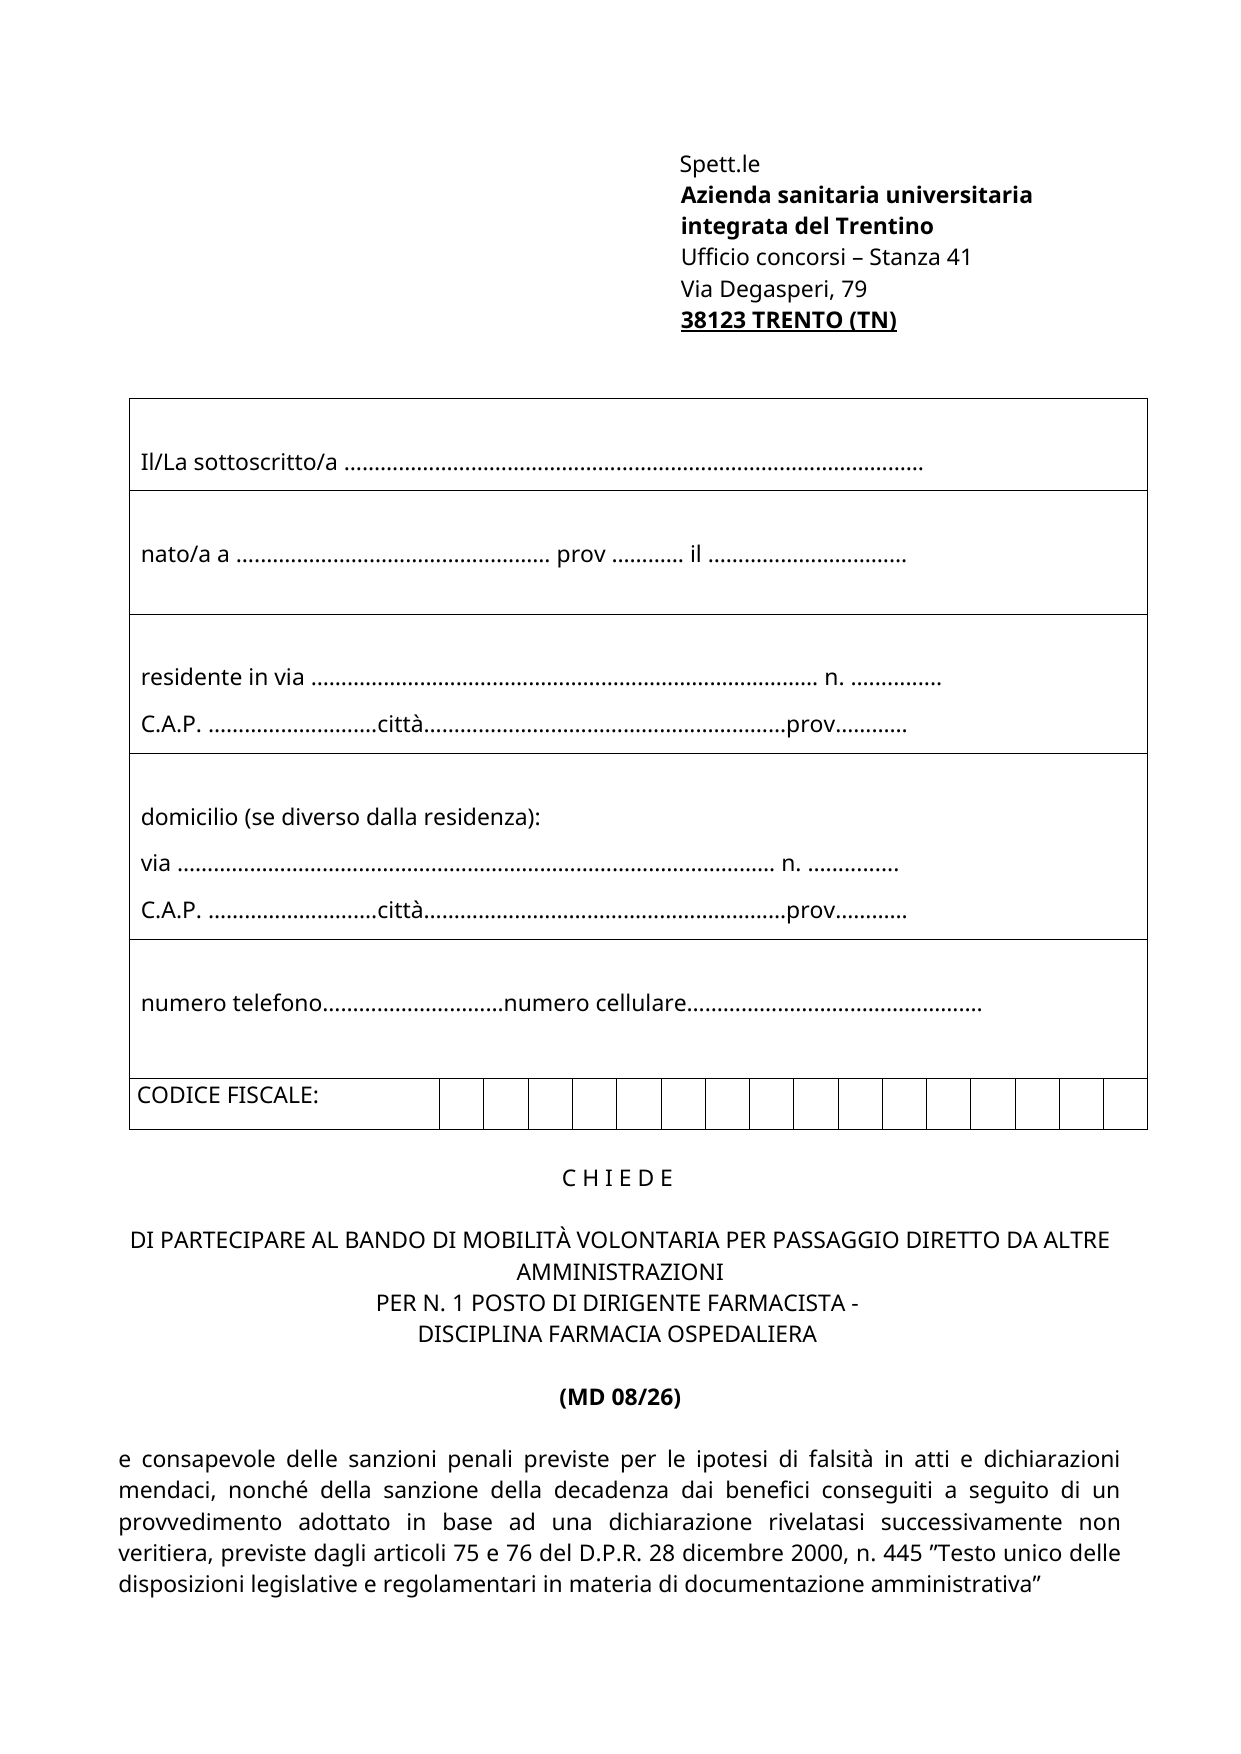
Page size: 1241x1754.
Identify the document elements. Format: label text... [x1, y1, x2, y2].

table_cell [529, 1079, 572, 1129]
table_cell [484, 1079, 528, 1129]
table_cell numero telefono…………………………numero cellulare…………………………………………. [130, 940, 1147, 1078]
table_cell residente in via ………………………………………………………………………… n. …............ C.A.P. ……………………….città……………………………………………………prov………… [130, 615, 1147, 753]
table_cell [794, 1079, 838, 1129]
table_cell [1060, 1079, 1103, 1129]
text PER N. 1 POSTO DI DIRIGENTE FARMACISTA - [118, 1287, 1122, 1318]
table_cell [1104, 1079, 1147, 1129]
table_cell [440, 1079, 483, 1129]
table_cell [706, 1079, 749, 1129]
text (MD 08/26) [118, 1380, 1122, 1412]
table_cell [750, 1079, 793, 1129]
table_cell [839, 1079, 882, 1129]
table_cell [927, 1079, 970, 1129]
table_cell [883, 1079, 926, 1129]
table_cell [971, 1079, 1015, 1129]
table_cell nato/a a ….………………………………...……… prov ………… il …………………………… [130, 491, 1147, 613]
text DISCIPLINA FARMACIA OSPEDALIERA [118, 1318, 1122, 1349]
text Ufficio concorsi – Stanza 41 [681, 241, 1131, 273]
text 38123 TRENTO (TN) [681, 304, 1122, 335]
table_cell CODICE FISCALE: [130, 1079, 439, 1129]
table_cell domicilio (se diverso dalla residenza): via ……………………………………………………………………………………… n. …............ C.A.P. ……………………….città……………………………………………………prov………… [130, 754, 1147, 939]
table_cell [573, 1079, 616, 1129]
text C H I E D E [118, 1162, 1122, 1193]
table_cell [662, 1079, 705, 1129]
text Spett.le [679, 148, 1122, 179]
text Via Degasperi, 79 [681, 273, 1122, 304]
table_cell [1016, 1079, 1059, 1129]
table_cell [617, 1079, 661, 1129]
text DI PARTECIPARE AL BANDO DI MOBILITÀ VOLONTARIA PER PASSAGGIO DIRETTO DA ALTRE AMMINISTRAZIONI [118, 1224, 1122, 1287]
text e consapevole delle sanzioni penali previste per le ipotesi di falsità in atti e dichiarazioni mendaci, nonché della sanzione della decadenza dai benefici conseguiti a seguito di un provvedimento adottato in base ad una dichiarazione rivelatasi successivamente non veritiera, previste dagli articoli 75 e 76 del D.P.R. 28 dicembre 2000, n. 445 ”Testo unico delle disposizioni legislative e regolamentari in materia di documentazione amministrativa” [118, 1443, 1122, 1599]
table_header Il/La sottoscritto/a …………………………………………………………………………………… [130, 399, 1147, 490]
text Azienda sanitaria universitaria integrata del Trentino [681, 179, 1131, 241]
